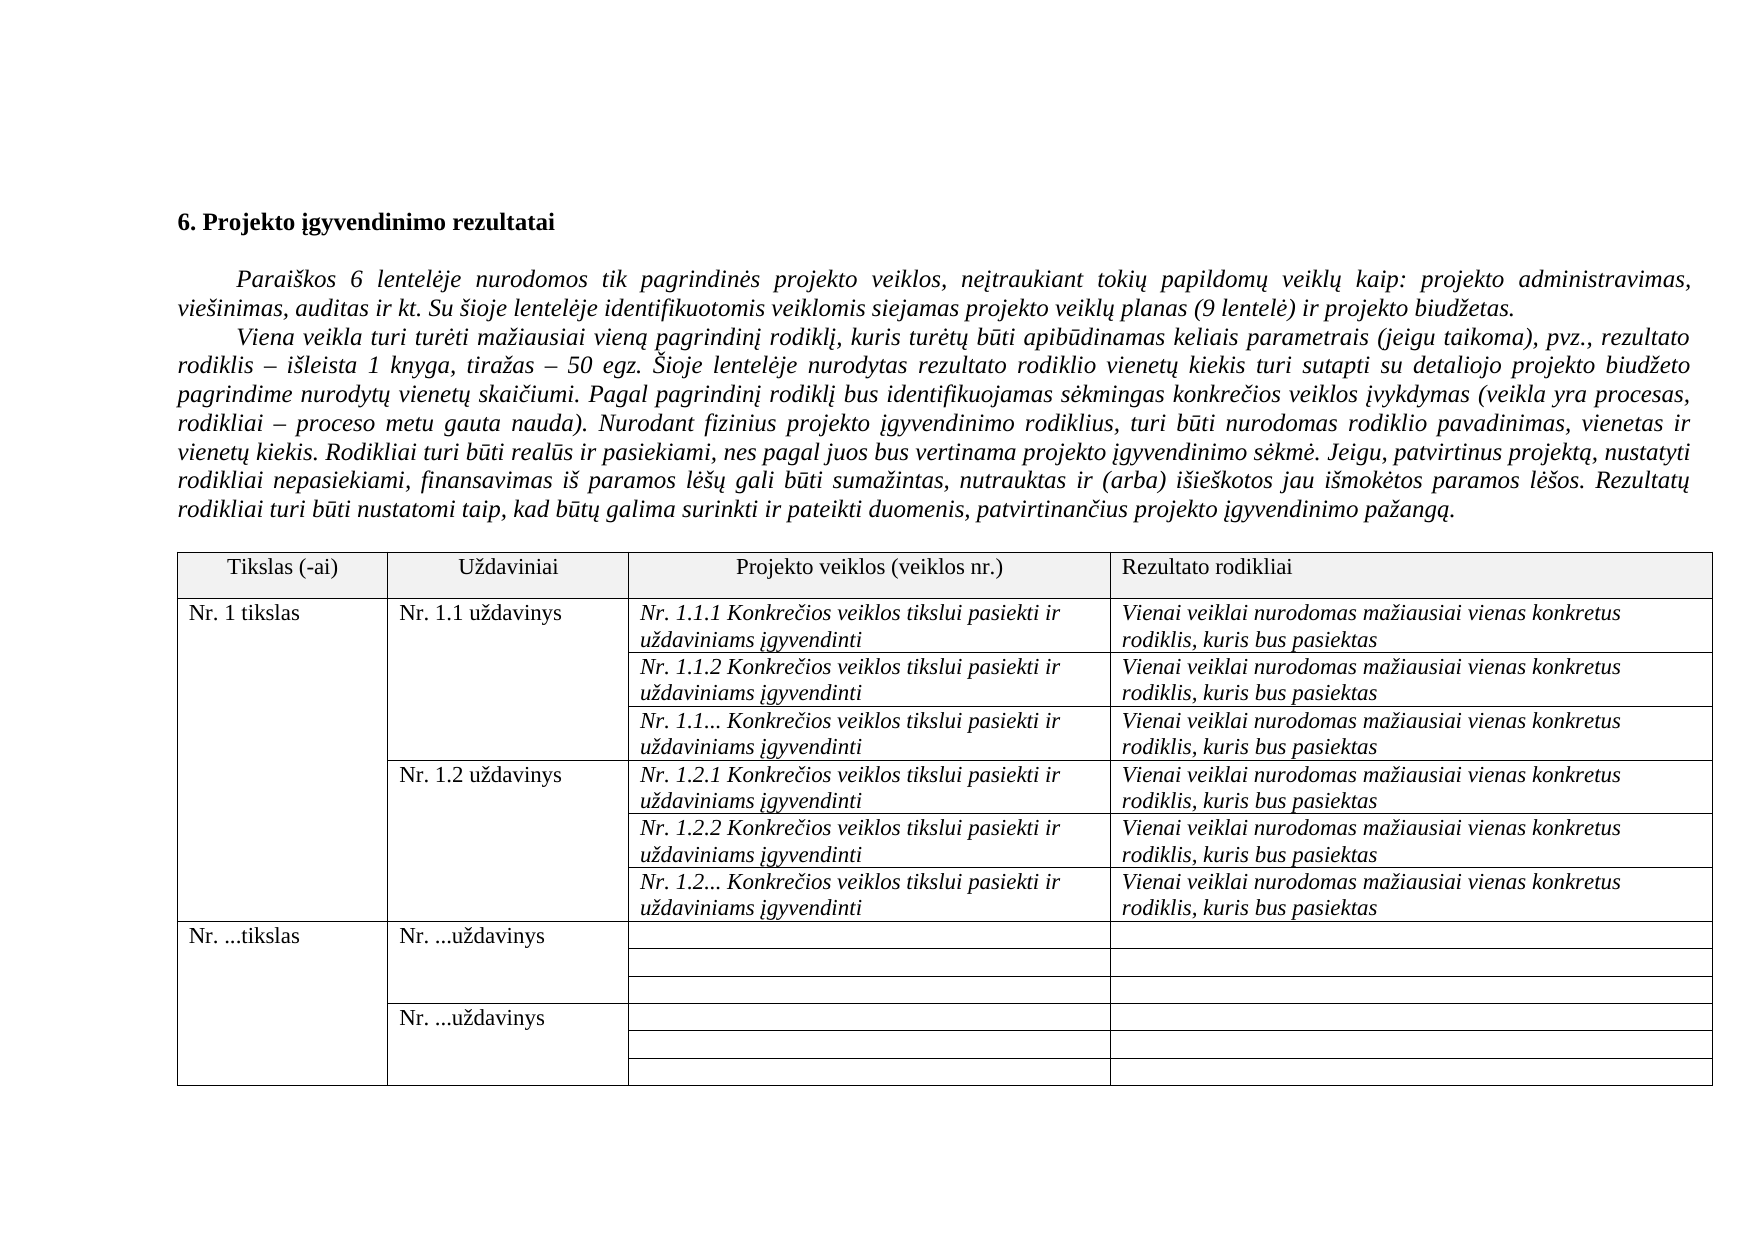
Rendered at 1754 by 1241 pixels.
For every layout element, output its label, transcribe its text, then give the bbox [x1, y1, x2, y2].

table_header Tikslas (-ai) [178, 553, 387, 598]
table_cell Vienai veiklai nurodomas mažiausiai vienas konkretus rodiklis, kuris bus pasiektas [1111, 599, 1712, 652]
table_cell Vienai veiklai nurodomas mažiausiai vienas konkretus rodiklis, kuris bus pasiektas [1111, 868, 1712, 921]
table_cell Nr. 1 tikslas [178, 599, 387, 921]
table_cell [629, 977, 1110, 1003]
text Viena veikla turi turėti mažiausiai vieną pagrindinį rodiklį, kuris turėtų būti apibūdinamas keliais parametrais (jeigu taikoma), pvz., rezultato rodiklis – išleista 1 knyga, tiražas – 50 egz. Šioje lentelėje nurodytas rezultato rodiklio vienetų kiekis turi sutapti su detaliojo projekto biudžeto pagrindime nurodytų vienetų skaičiumi. Pagal pagrindinį rodiklį bus identifikuojamas sėkmingas konkrečios veiklos įvykdymas (veikla yra procesas, rodikliai – proceso metu gauta nauda). Nurodant fizinius projekto įgyvendinimo rodiklius, turi būti nurodomas rodiklio pavadinimas, vienetas ir vienetų kiekis. Rodikliai turi būti realūs ir pasiekiami, nes pagal juos bus vertinama projekto įgyvendinimo sėkmė. Jeigu, patvirtinus projektą, nustatyti rodikliai nepasiekiami, finansavimas iš paramos lėšų gali būti sumažintas, nutrauktas ir (arba) išieškotos jau išmokėtos paramos lėšos. Rezultatų rodikliai turi būti nustatomi taip, kad būtų galima surinkti ir pateikti duomenis, patvirtinančius projekto įgyvendinimo pažangą. [177, 322, 1695, 523]
table_cell Nr. ...uždavinys [388, 922, 628, 1003]
table_cell Nr. 1.2 uždavinys [388, 761, 628, 921]
table_cell [629, 922, 1110, 948]
table_header Projekto veiklos (veiklos nr.) [629, 553, 1110, 598]
table_cell Nr. 1.2... Konkrečios veiklos tikslui pasiekti ir uždaviniams įgyvendinti [629, 868, 1110, 921]
table_cell Vienai veiklai nurodomas mažiausiai vienas konkretus rodiklis, kuris bus pasiektas [1111, 653, 1712, 706]
table_cell [1111, 922, 1712, 948]
table_cell [629, 1059, 1110, 1085]
table_header Uždaviniai [388, 553, 628, 598]
text 6. Projekto įgyvendinimo rezultatai [177, 207, 1695, 235]
table_cell [1111, 1031, 1712, 1058]
table_cell [1111, 1059, 1712, 1085]
table_cell Nr. 1.1... Konkrečios veiklos tikslui pasiekti ir uždaviniams įgyvendinti [629, 707, 1110, 759]
table_header Rezultato rodikliai [1111, 553, 1712, 598]
table_cell Vienai veiklai nurodomas mažiausiai vienas konkretus rodiklis, kuris bus pasiektas [1111, 761, 1712, 813]
table_cell [629, 1004, 1110, 1030]
table_cell Nr. 1.1.2 Konkrečios veiklos tikslui pasiekti ir uždaviniams įgyvendinti [629, 653, 1110, 706]
table_cell Nr. ...uždavinys [388, 1004, 628, 1085]
table_cell Nr. 1.2.1 Konkrečios veiklos tikslui pasiekti ir uždaviniams įgyvendinti [629, 761, 1110, 813]
table_cell [1111, 1004, 1712, 1030]
table_cell [1111, 949, 1712, 976]
table_cell [1111, 977, 1712, 1003]
table_cell Vienai veiklai nurodomas mažiausiai vienas konkretus rodiklis, kuris bus pasiektas [1111, 814, 1712, 867]
table_cell Vienai veiklai nurodomas mažiausiai vienas konkretus rodiklis, kuris bus pasiektas [1111, 707, 1712, 759]
table_cell Nr. 1.2.2 Konkrečios veiklos tikslui pasiekti ir uždaviniams įgyvendinti [629, 814, 1110, 867]
table_cell Nr. 1.1 uždavinys [388, 599, 628, 759]
table_cell [629, 1031, 1110, 1058]
table_cell Nr. 1.1.1 Konkrečios veiklos tikslui pasiekti ir uždaviniams įgyvendinti [629, 599, 1110, 652]
table_cell [629, 949, 1110, 976]
text Paraiškos 6 lentelėje nurodomos tik pagrindinės projekto veiklos, neįtraukiant tokių papildomų veiklų kaip: projekto administravimas, viešinimas, auditas ir kt. Su šioje lentelėje identifikuotomis veiklomis siejamas projekto veiklų planas (9 lentelė) ir projekto biudžetas. [177, 264, 1695, 322]
table_cell Nr. ...tikslas [178, 922, 387, 1085]
